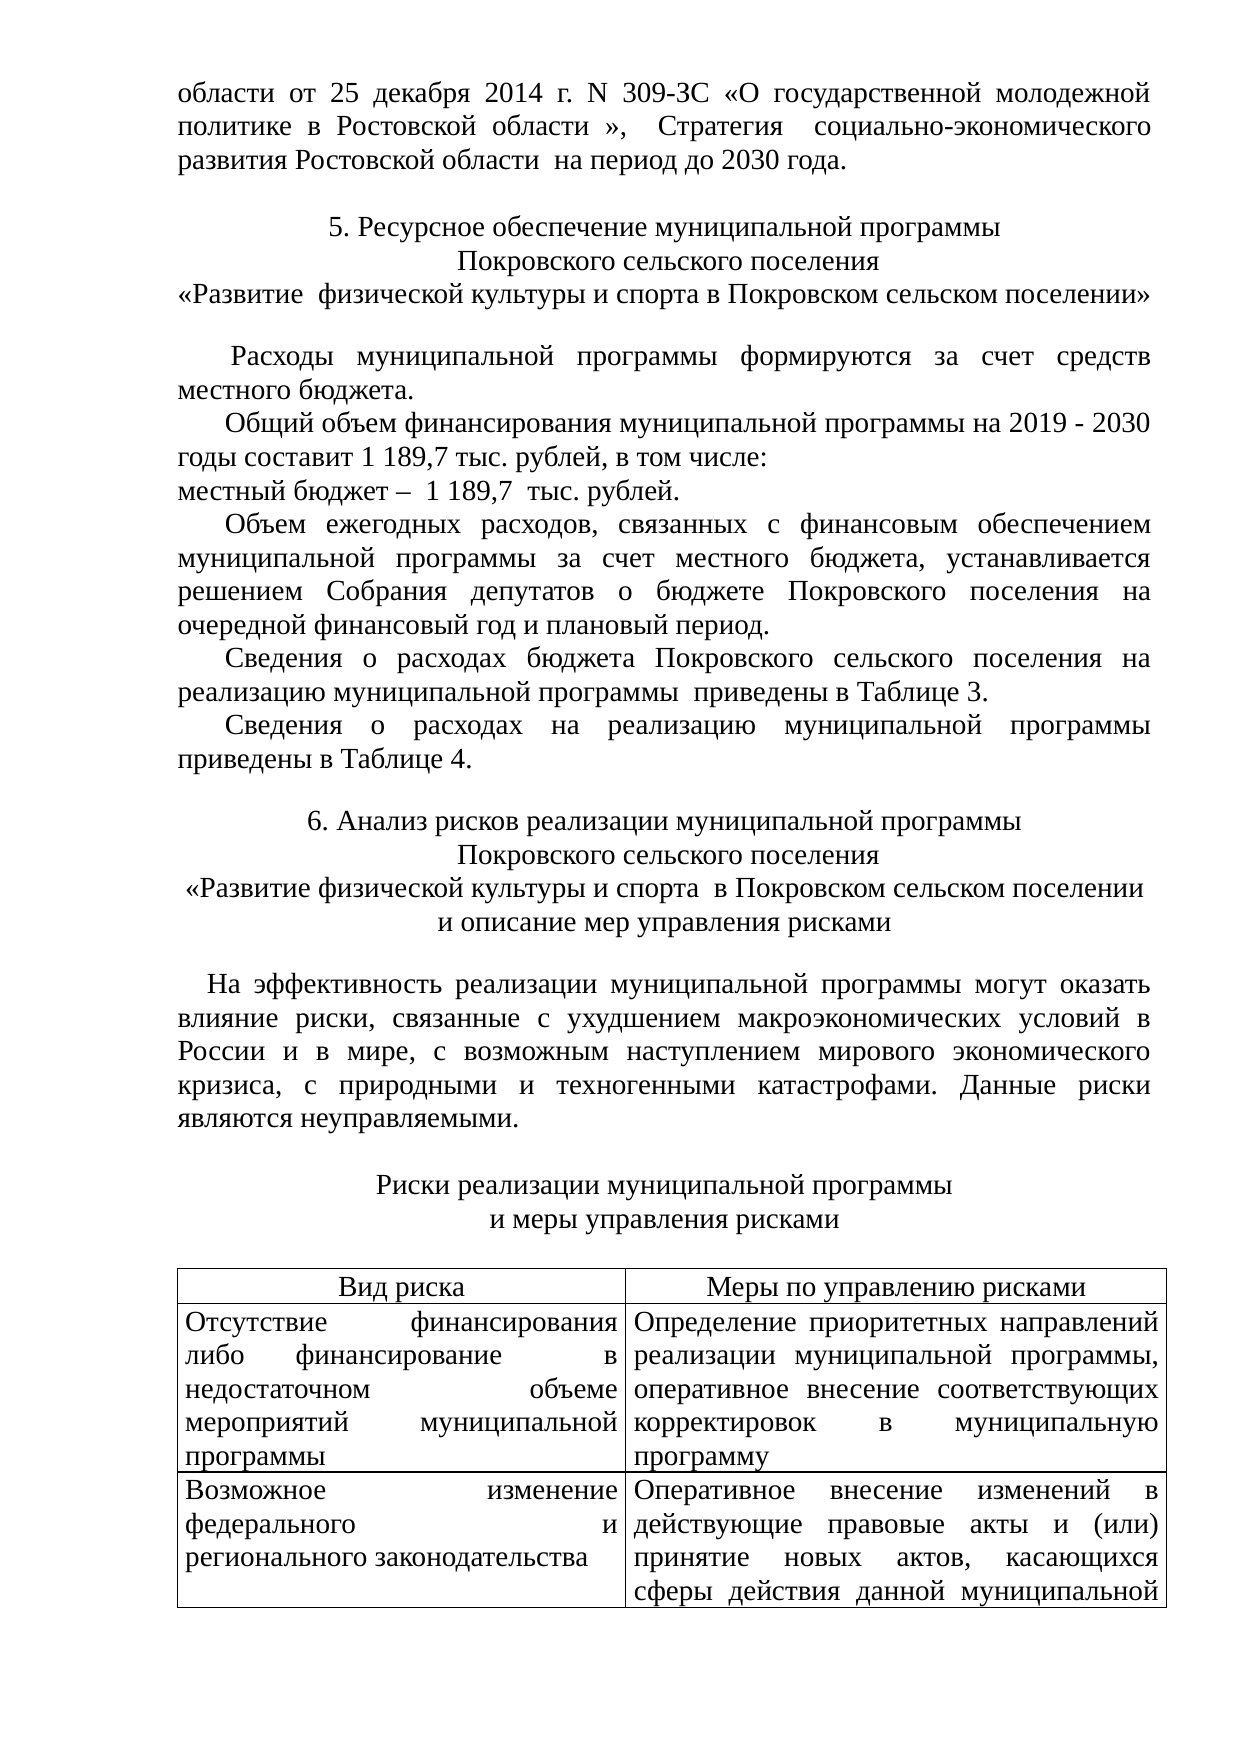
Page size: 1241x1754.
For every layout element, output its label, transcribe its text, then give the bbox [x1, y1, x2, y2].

table_cell Оперативное внесение изменений в действующие правовые акты и (или) принятие новых актов, касающихся сферы действия данной муниципальной [626, 1473, 1166, 1607]
table_header Вид риска [178, 1269, 625, 1303]
text Покровского сельского поселения [177, 837, 1152, 870]
text Покровского сельского поселения [177, 243, 1152, 276]
table_cell Определение приоритетных направлений реализации муниципальной программы, оперативное внесение соответствующих корректировок в муниципальную программу [626, 1304, 1166, 1471]
table_cell Возможное изменение федерального и регионального законодательства [178, 1473, 625, 1607]
text 5. Ресурсное обеспечение муниципальной программы [177, 209, 1152, 243]
text На эффективность реализации муниципальной программы могут оказать влияние риски, связанные с ухудшением макроэкономических условий в России и в мире, с возможным наступлением мирового экономического кризиса, с природными и техногенными катастрофами. Данные риски являются неуправляемыми. [177, 966, 1152, 1134]
text Сведения о расходах бюджета Покровского сельского поселения на реализацию муниципальной программы приведены в Таблице 3. [177, 640, 1152, 707]
text местный бюджет – 1 189,7 тыс. рублей. [177, 473, 1152, 506]
text Объем ежегодных расходов, связанных с финансовым обеспечением муниципальной программы за счет местного бюджета, устанавливается решением Собрания депутатов о бюджете Покровского поселения на очередной финансовый год и плановый период. [177, 506, 1152, 640]
text и меры управления рисками [177, 1201, 1152, 1234]
text Общий объем финансирования муниципальной программы на 2019 - 2030 годы составит 1 189,7 тыс. рублей, в том числе: [177, 406, 1152, 473]
text Расходы муниципальной программы формируются за счет средств местного бюджета. [177, 338, 1152, 406]
text «Развитие физической культуры и спорта в Покровском сельском поселении [177, 870, 1152, 904]
text и описание мер управления рисками [177, 904, 1152, 937]
table_header Меры по управлению рисками [626, 1269, 1166, 1303]
text «Развитие физической культуры и спорта в Покровском сельском поселении» [177, 276, 1152, 310]
text 6. Анализ рисков реализации муниципальной программы [177, 803, 1152, 837]
text области от 25 декабря 2014 г. N 309-ЗС «О государственной молодежной политике в Ростовской области », Стратегия социально-экономического развития Ростовской области на период до 2030 года. [177, 75, 1152, 176]
text Сведения о расходах на реализацию муниципальной программы приведены в Таблице 4. [177, 707, 1152, 774]
table_cell Отсутствие финансирования либо финансирование в недостаточном объеме мероприятий муниципальной программы [178, 1304, 625, 1471]
text Риски реализации муниципальной программы [177, 1167, 1152, 1201]
